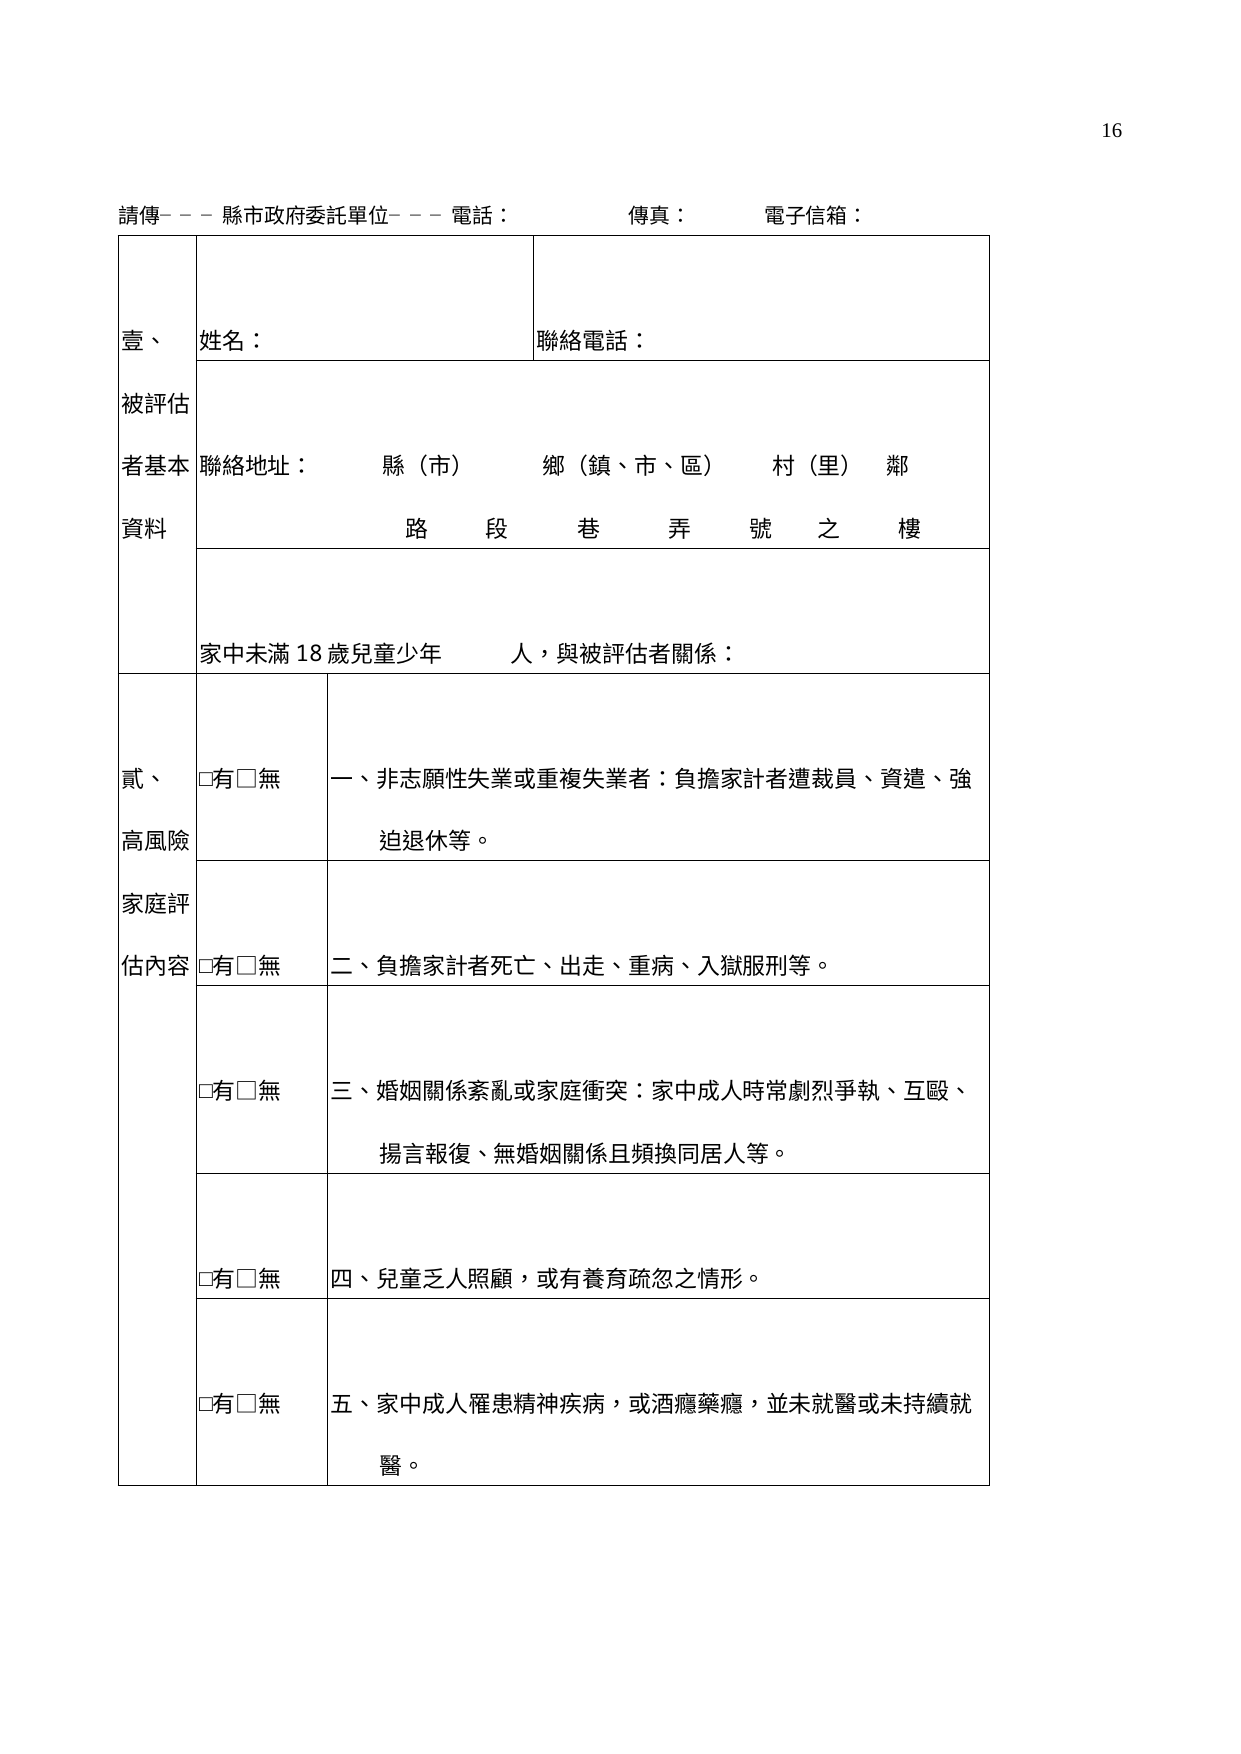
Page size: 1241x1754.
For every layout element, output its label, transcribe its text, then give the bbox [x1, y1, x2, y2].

table_cell 二、負擔家計者死亡、出走、重病、入獄服刑等。 [328, 861, 989, 985]
text 請傳╴╴╴縣市政府委託單位╴╴╴電話： 傳真： 電子信箱： [118, 173, 1122, 235]
table_cell 四、兒童乏人照顧，或有養育疏忽之情形。 [328, 1174, 989, 1298]
table_cell 三、婚姻關係紊亂或家庭衝突：家中成人時常劇烈爭執、互毆、揚言報復、無婚姻關係且頻換同居人等。 [328, 986, 989, 1173]
table_cell □有□無 [197, 1299, 327, 1485]
table_cell 貳、 高風險家庭評估內容 [119, 674, 196, 1485]
table_cell 一、非志願性失業或重複失業者：負擔家計者遭裁員、資遣、強迫退休等。 [328, 674, 989, 860]
table_cell □有□無 [197, 1174, 327, 1298]
table_header 聯絡電話： [534, 236, 989, 360]
table_cell □有□無 [197, 861, 327, 985]
table_cell 家中未滿18歲兒童少年 人，與被評估者關係： [197, 549, 989, 673]
table_header 壹、 被評估者基本資料 [119, 236, 196, 673]
table_cell 五、家中成人罹患精神疾病，或酒癮藥癮，並未就醫或未持續就醫。 [328, 1299, 989, 1485]
table_cell □有□無 [197, 674, 327, 860]
table_header 姓名： [197, 236, 533, 360]
table_cell 聯絡地址： 縣（市） 鄉（鎮、市、區） 村（里） 鄰 路 段 巷 弄 號 之 樓 [197, 361, 989, 548]
table_cell □有□無 [197, 986, 327, 1173]
